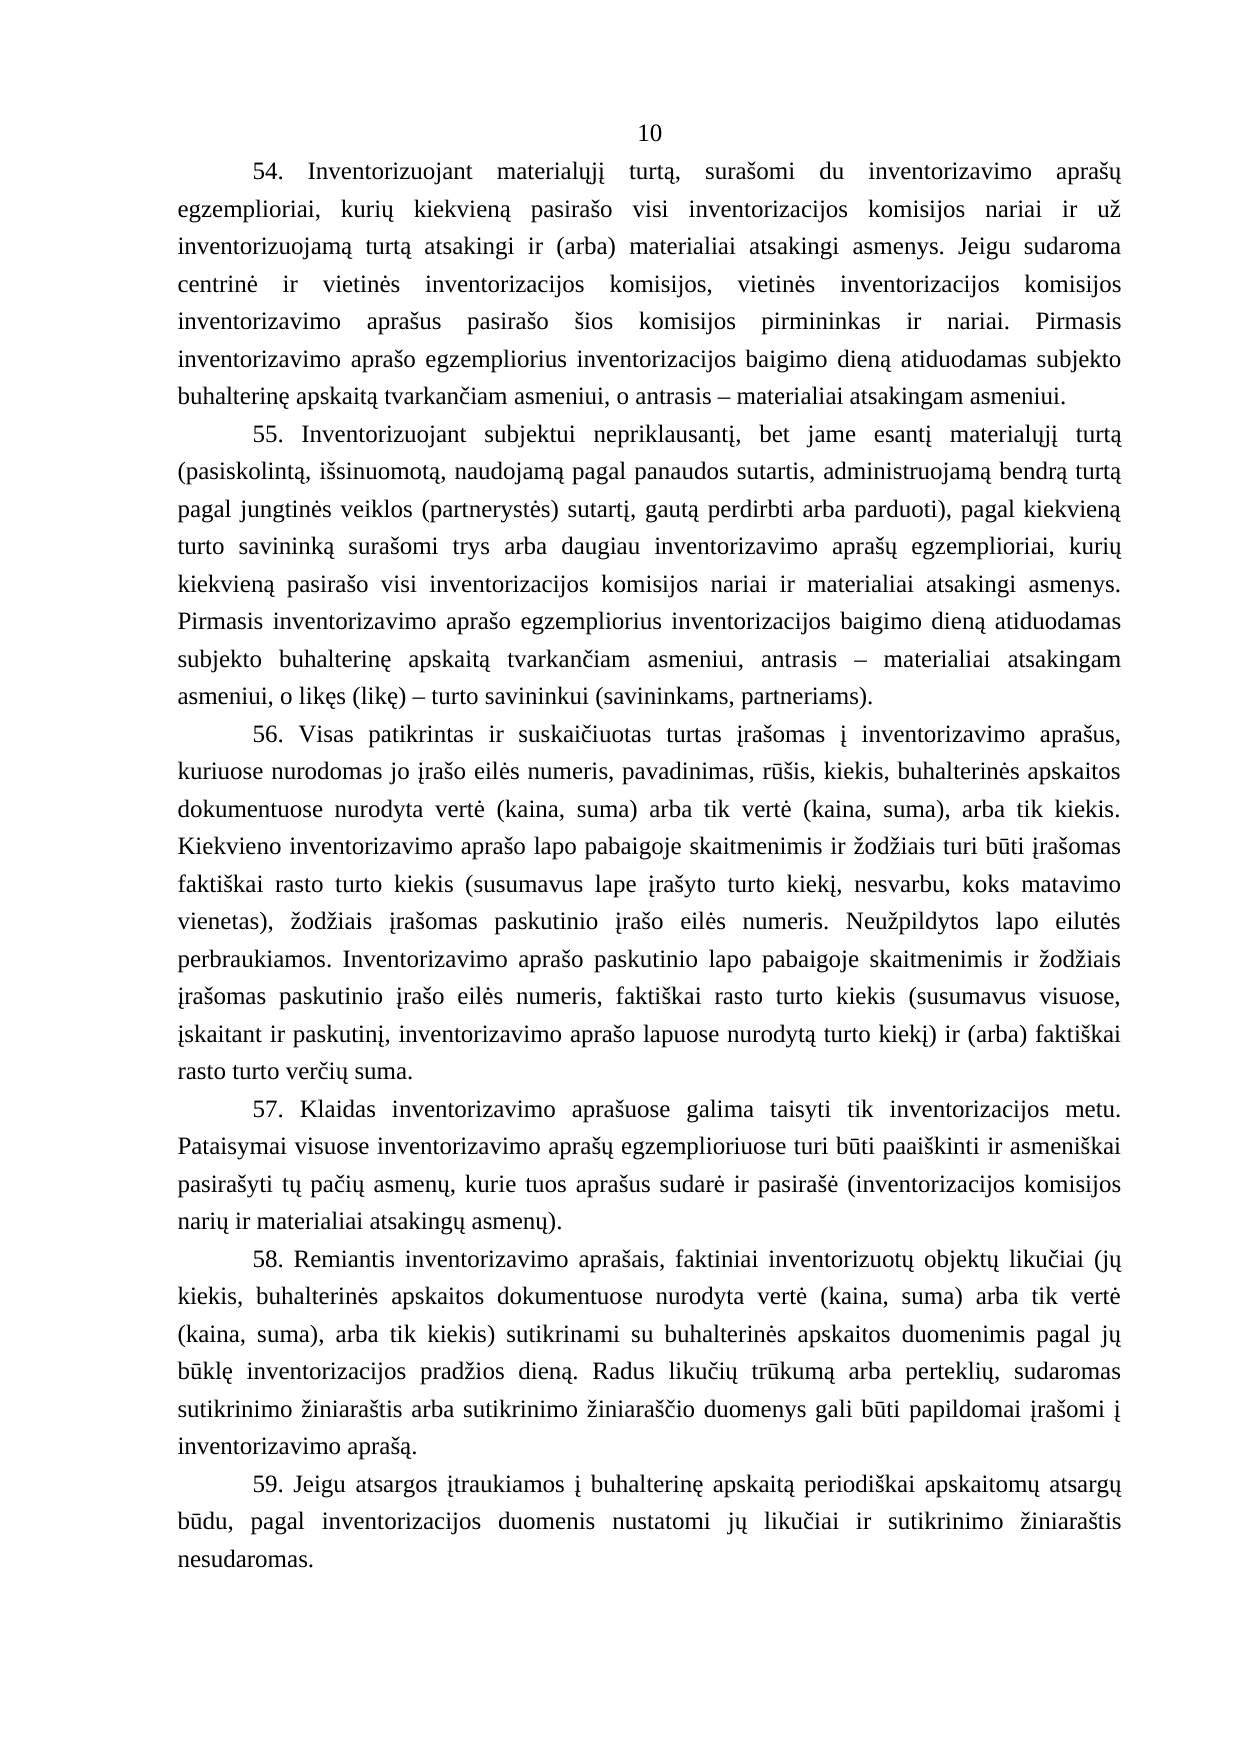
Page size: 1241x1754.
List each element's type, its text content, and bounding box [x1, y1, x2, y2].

text 56. Visas patikrintas ir suskaičiuotas turtas įrašomas į inventorizavimo aprašus, kuriuose nurodomas jo įrašo eilės numeris, pavadinimas, rūšis, kiekis, buhalterinės apskaitos dokumentuose nurodyta vertė (kaina, suma) arba tik vertė (kaina, suma), arba tik kiekis. Kiekvieno inventorizavimo aprašo lapo pabaigoje skaitmenimis ir žodžiais turi būti įrašomas faktiškai rasto turto kiekis (susumavus lape įrašyto turto kiekį, nesvarbu, koks matavimo vienetas), žodžiais įrašomas paskutinio įrašo eilės numeris. Neužpildytos lapo eilutės perbraukiamos. Inventorizavimo aprašo paskutinio lapo pabaigoje skaitmenimis ir žodžiais įrašomas paskutinio įrašo eilės numeris, faktiškai rasto turto kiekis (susumavus visuose, įskaitant ir paskutinį, inventorizavimo aprašo lapuose nurodytą turto kiekį) ir (arba) faktiškai rasto turto verčių suma. [177, 710, 1122, 1085]
text 55. Inventorizuojant subjektui nepriklausantį, bet jame esantį materialųjį turtą (pasiskolintą, išsinuomotą, naudojamą pagal panaudos sutartis, administruojamą bendrą turtą pagal jungtinės veiklos (partnerystės) sutartį, gautą perdirbti arba parduoti), pagal kiekvieną turto savininką surašomi trys arba daugiau inventorizavimo aprašų egzemplioriai, kurių kiekvieną pasirašo visi inventorizacijos komisijos nariai ir materialiai atsakingi asmenys. Pirmasis inventorizavimo aprašo egzempliorius inventorizacijos baigimo dieną atiduodamas subjekto buhalterinę apskaitą tvarkančiam asmeniui, antrasis – materialiai atsakingam asmeniui, o likęs (likę) – turto savininkui (savininkams, partneriams). [177, 410, 1122, 710]
text 57. Klaidas inventorizavimo aprašuose galima taisyti tik inventorizacijos metu. Pataisymai visuose inventorizavimo aprašų egzemplioriuose turi būti paaiškinti ir asmeniškai pasirašyti tų pačių asmenų, kurie tuos aprašus sudarė ir pasirašė (inventorizacijos komisijos narių ir materialiai atsakingų asmenų). [177, 1085, 1122, 1235]
text 59. Jeigu atsargos įtraukiamos į buhalterinę apskaitą periodiškai apskaitomų atsargų būdu, pagal inventorizacijos duomenis nustatomi jų likučiai ir sutikrinimo žiniaraštis nesudaromas. [177, 1460, 1122, 1573]
text 54. Inventorizuojant materialųjį turtą, surašomi du inventorizavimo aprašų egzemplioriai, kurių kiekvieną pasirašo visi inventorizacijos komisijos nariai ir už inventorizuojamą turtą atsakingi ir (arba) materialiai atsakingi asmenys. Jeigu sudaroma centrinė ir vietinės inventorizacijos komisijos, vietinės inventorizacijos komisijos inventorizavimo aprašus pasirašo šios komisijos pirmininkas ir nariai. Pirmasis inventorizavimo aprašo egzempliorius inventorizacijos baigimo dieną atiduodamas subjekto buhalterinę apskaitą tvarkančiam asmeniui, o antrasis – materialiai atsakingam asmeniui. [177, 148, 1122, 410]
text 58. Remiantis inventorizavimo aprašais, faktiniai inventorizuotų objektų likučiai (jų kiekis, buhalterinės apskaitos dokumentuose nurodyta vertė (kaina, suma) arba tik vertė (kaina, suma), arba tik kiekis) sutikrinami su buhalterinės apskaitos duomenimis pagal jų būklę inventorizacijos pradžios dieną. Radus likučių trūkumą arba perteklių, sudaromas sutikrinimo žiniaraštis arba sutikrinimo žiniaraščio duomenys gali būti papildomai įrašomi į inventorizavimo aprašą. [177, 1235, 1122, 1460]
